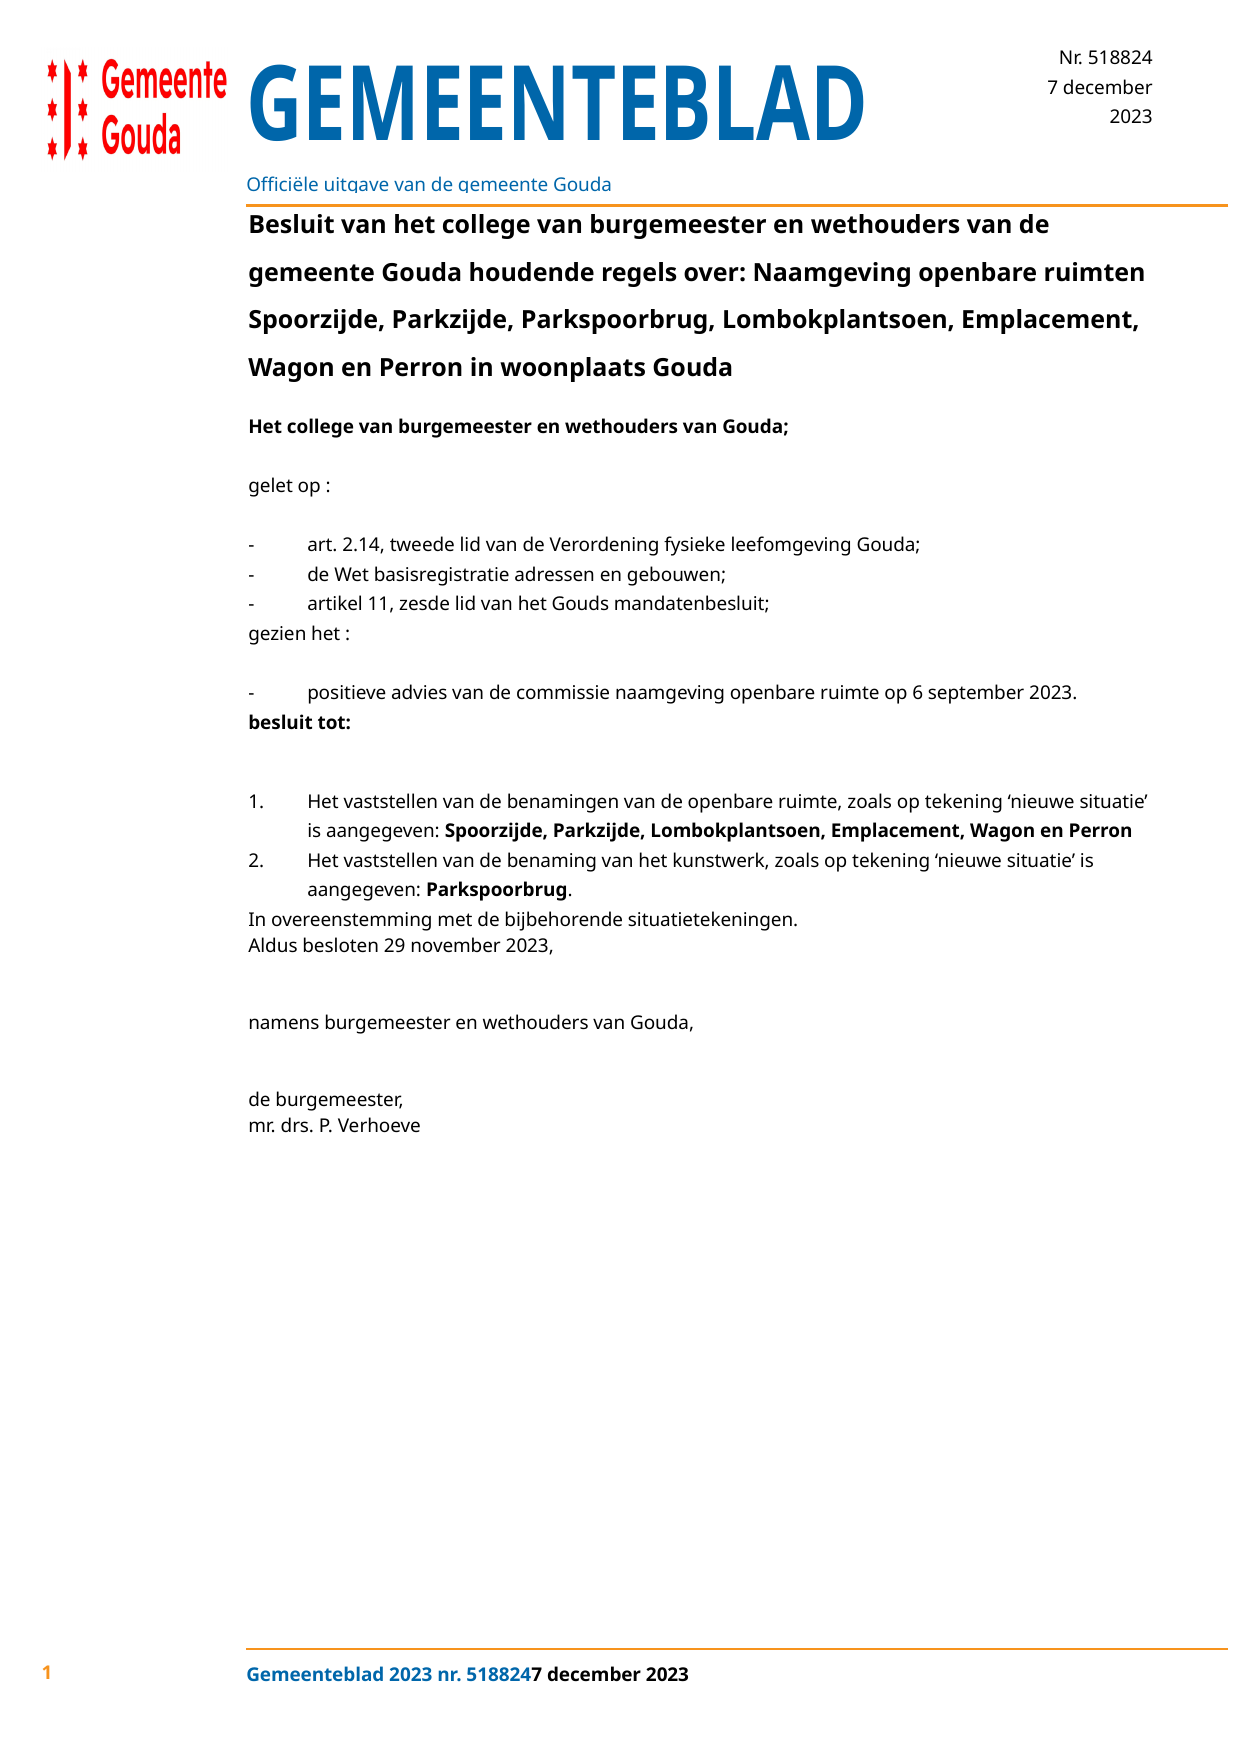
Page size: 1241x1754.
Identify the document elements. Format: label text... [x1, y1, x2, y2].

text gezien het : [248, 620, 1152, 646]
text Aldus besloten 29 november 2023, [248, 932, 1152, 958]
text In overeenstemming met de bijbehorende situatietekeningen. [248, 906, 1152, 932]
list artikel 11, zesde lid van het Gouds mandatenbesluit; [248, 591, 1152, 616]
text besluit tot: [248, 709, 1152, 735]
text de burgemeester, [248, 1086, 1152, 1112]
picture [41, 47, 231, 172]
list positieve advies van de commissie naamgeving openbare ruimte op 6 september 2023. [248, 679, 1152, 705]
text mr. drs. P. Verhoeve [248, 1112, 1152, 1138]
list Het vaststellen van de benamingen van de openbare ruimte, zoals op tekening ‘nieuwe situatie’ is aangegeven: Spoorzijde, Parkzijde, Lombokplantsoen, Emplacement, Wagon en Perron [248, 788, 1152, 843]
list Het vaststellen van de benaming van het kunstwerk, zoals op tekening ‘nieuwe situatie’ is aangegeven: Parkspoorbrug. [248, 847, 1152, 902]
list de Wet basisregistratie adressen en gebouwen; [248, 561, 1152, 587]
text namens burgemeester en wethouders van Gouda, [248, 1009, 1152, 1035]
text Het college van burgemeester en wethouders van Gouda; [248, 413, 1152, 439]
text Besluit van het college van burgemeester en wethouders van de gemeente Gouda houdende regels over: Naamgeving openbare ruimten Spoorzijde, Parkzijde, Parkspoorbrug, Lombokplantsoen, Emplacement, Wagon en Perron in woonplaats Gouda [248, 207, 1152, 384]
text gelet op : [248, 472, 1152, 498]
list art. 2.14, tweede lid van de Verordening fysieke leefomgeving Gouda; [248, 531, 1152, 557]
